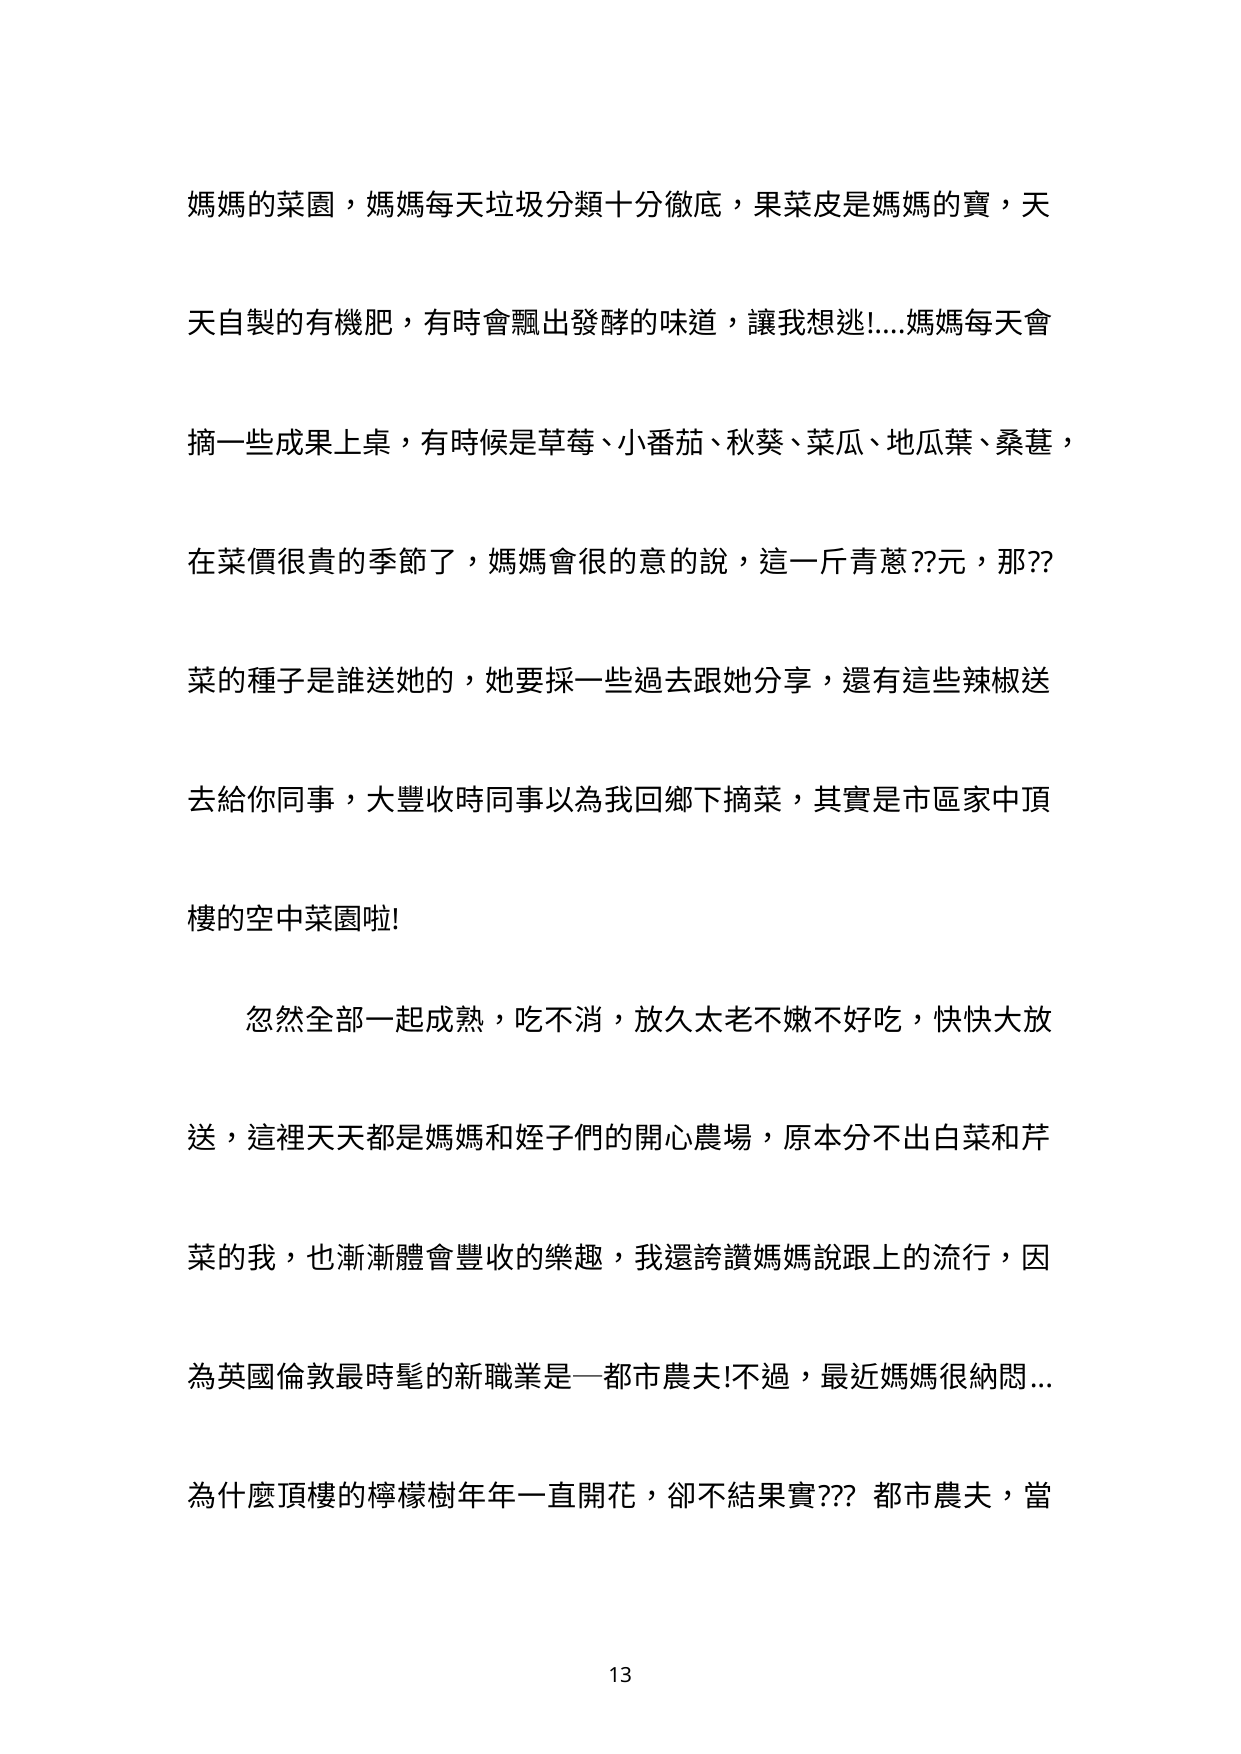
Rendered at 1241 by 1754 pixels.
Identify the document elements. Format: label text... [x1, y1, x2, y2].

text 忽然全部一起成熟，吃不消，放久太老不嫩不好吃，快快大放送，這裡天天都是媽媽和姪子們的開心農場，原本分不出白菜和芹菜的我，也漸漸體會豐收的樂趣，我還誇讚媽媽說跟上的流行，因為英國倫敦最時髦的新職業是─都市農夫!不過，最近媽媽很納悶...為什麼頂樓的檸檬樹年年一直開花，卻不結果實??? 都市農夫，當 [187, 977, 1053, 1533]
text 南部人喜歡住透天厝，從小家中的頂樓，沒有浪漫的花園，是媽媽的菜園，媽媽每天垃圾分類十分徹底，果菜皮是媽媽的寶，天天自製的有機肥，有時會飄出發酵的味道，讓我想逃!....媽媽每天會摘一些成果上桌，有時候是草莓、小番茄、秋葵、菜瓜、地瓜葉、桑葚，在菜價很貴的季節了，媽媽會很的意的說，這一斤青蔥??元，那??菜的種子是誰送她的，她要採一些過去跟她分享，還有這些辣椒送去給你同事，大豐收時同事以為我回鄉下摘菜，其實是市區家中頂樓的空中菜園啦! [187, 163, 1053, 956]
